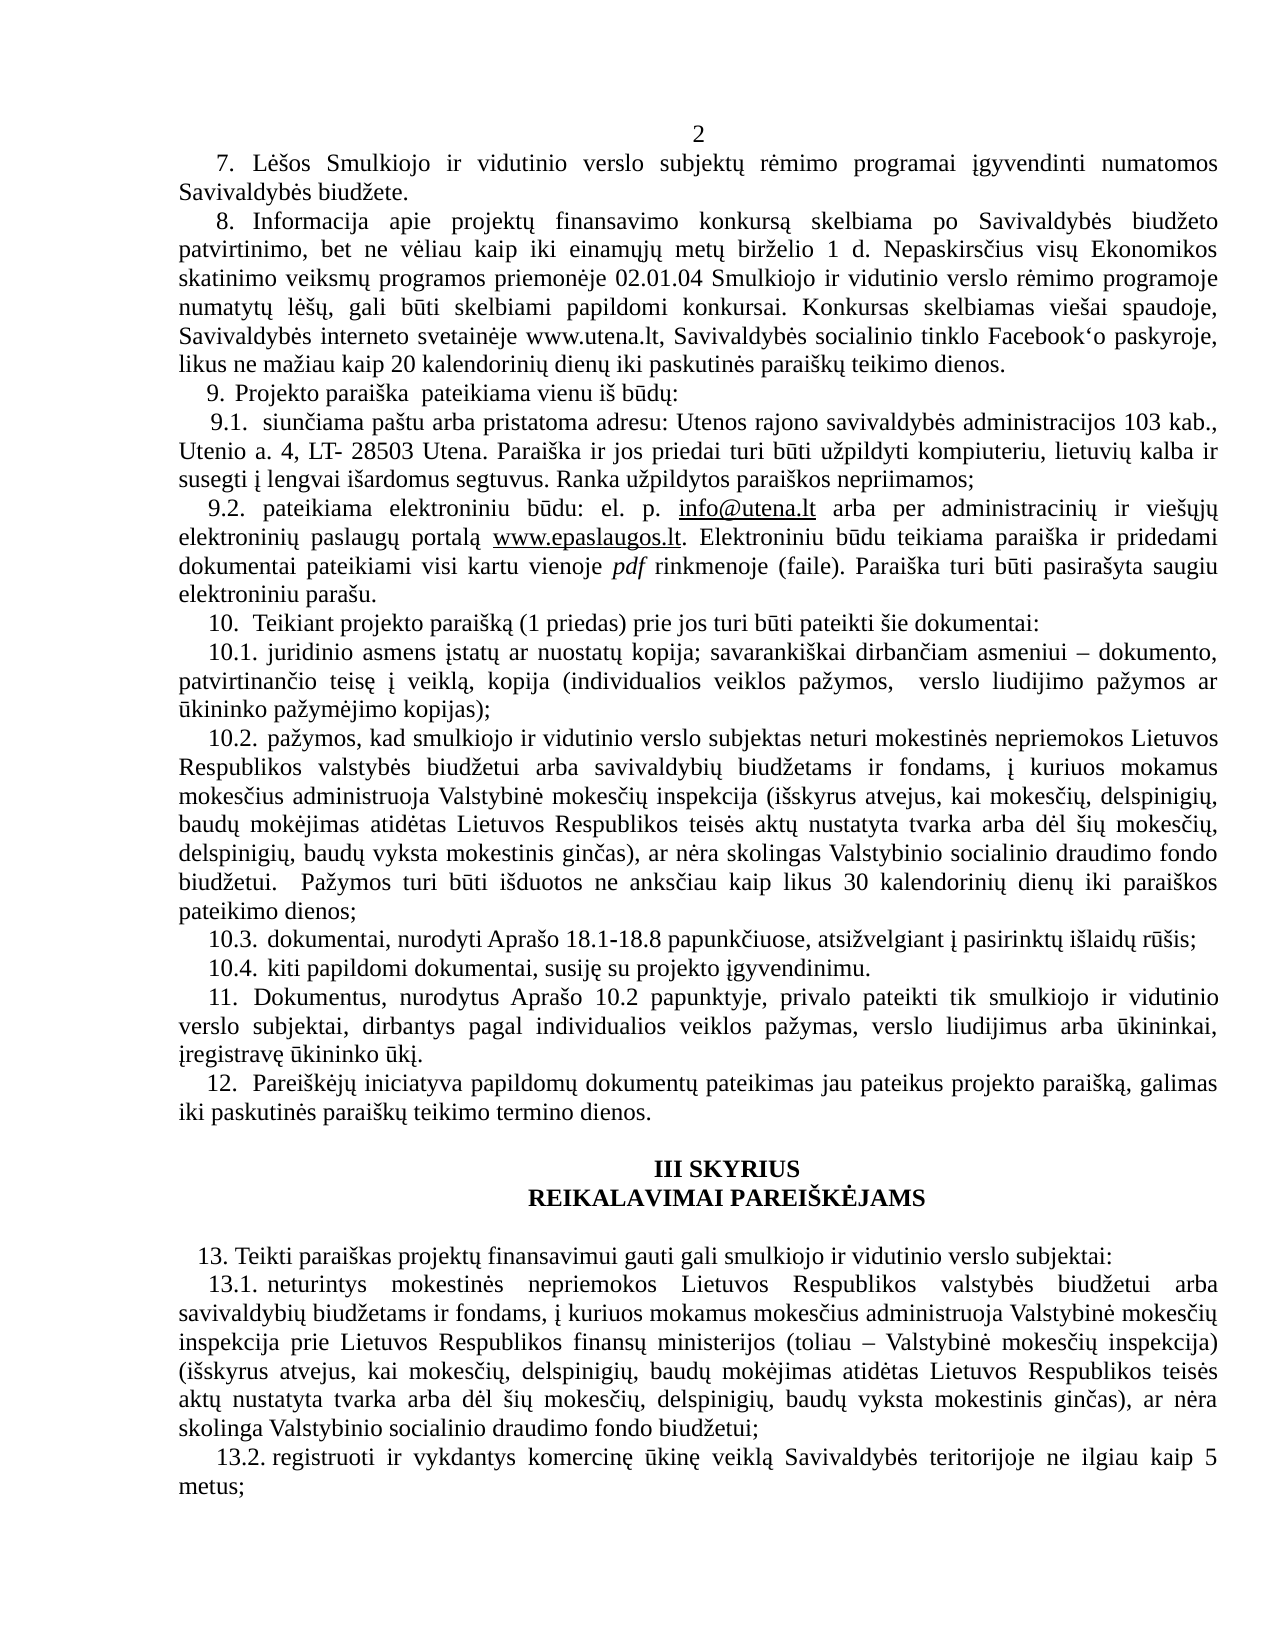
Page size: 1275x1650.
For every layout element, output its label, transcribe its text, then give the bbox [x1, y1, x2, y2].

text III SKYRIUS [234, 1154, 1219, 1183]
text 9. Projekto paraiška pateikiama vienu iš būdų: [206, 378, 1219, 407]
text 13. Teikti paraiškas projektų finansavimui gauti gali smulkiojo ir vidutinio verslo subjektai: [197, 1241, 1219, 1269]
text 10.2. pažymos, kad smulkiojo ir vidutinio verslo subjektas neturi mokestinės nepriemokos Lietuvos Respublikos valstybės biudžetui arba savivaldybių biudžetams ir fondams, į kuriuos mokamus mokesčius administruoja Valstybinė mokesčių inspekcija (išskyrus atvejus, kai mokesčių, delspinigių, baudų mokėjimas atidėtas Lietuvos Respublikos teisės aktų nustatyta tvarka arba dėl šių mokesčių, delspinigių, baudų vyksta mokestinis ginčas), ar nėra skolingas Valstybinio socialinio draudimo fondo biudžetui. Pažymos turi būti išduotos ne anksčiau kaip likus 30 kalendorinių dienų iki paraiškos pateikimo dienos; [178, 723, 1219, 924]
text 10.4. kiti papildomi dokumentai, susiję su projekto įgyvendinimu. [178, 953, 1219, 982]
text REIKALAVIMAI PAREIŠKĖJAMS [234, 1183, 1219, 1212]
text 9.2. pateikiama elektroniniu būdu: el. p. info@utena.lt arba per administracinių ir viešųjų elektroninių paslaugų portalą www.epaslaugos.lt. Elektroniniu būdu teikiama paraiška ir pridedami dokumentai pateikiami visi kartu vienoje pdf rinkmenoje (faile). Paraiška turi būti pasirašyta saugiu elektroniniu parašu. [178, 493, 1219, 608]
text 10.3. dokumentai, nurodyti Aprašo 18.1-18.8 papunkčiuose, atsižvelgiant į pasirinktų išlaidų rūšis; [178, 924, 1219, 953]
text 8. Informacija apie projektų finansavimo konkursą skelbiama po Savivaldybės biudžeto patvirtinimo, bet ne vėliau kaip iki einamųjų metų birželio 1 d. Nepaskirsčius visų Ekonomikos skatinimo veiksmų programos priemonėje 02.01.04 Smulkiojo ir vidutinio verslo rėmimo programoje numatytų lėšų, gali būti skelbiami papildomi konkursai. Konkursas skelbiamas viešai spaudoje, Savivaldybės interneto svetainėje www.utena.lt, Savivaldybės socialinio tinklo Facebook‘o paskyroje, likus ne mažiau kaip 20 kalendorinių dienų iki paskutinės paraiškų teikimo dienos. [178, 206, 1219, 378]
text 13.2. registruoti ir vykdantys komercinę ūkinę veiklą Savivaldybės teritorijoje ne ilgiau kaip 5 metus; [178, 1442, 1219, 1499]
text 11. Dokumentus, nurodytus Aprašo 10.2 papunktyje, privalo pateikti tik smulkiojo ir vidutinio verslo subjektai, dirbantys pagal individualios veiklos pažymas, verslo liudijimus arba ūkininkai, įregistravę ūkininko ūkį. [178, 982, 1219, 1068]
text 9.1. siunčiama paštu arba pristatoma adresu: Utenos rajono savivaldybės administracijos 103 kab., Utenio a. 4, LT- 28503 Utena. Paraiška ir jos priedai turi būti užpildyti kompiuteriu, lietuvių kalba ir susegti į lengvai išardomus segtuvus. Ranka užpildytos paraiškos nepriimamos; [178, 407, 1219, 493]
text 12. Pareiškėjų iniciatyva papildomų dokumentų pateikimas jau pateikus projekto paraišką, galimas iki paskutinės paraiškų teikimo termino dienos. [178, 1068, 1219, 1126]
text 10. Teikiant projekto paraišką (1 priedas) prie jos turi būti pateikti šie dokumentai: [178, 608, 1219, 637]
text 10.1. juridinio asmens įstatų ar nuostatų kopija; savarankiškai dirbančiam asmeniui – dokumento, patvirtinančio teisę į veiklą, kopija (individualios veiklos pažymos, verslo liudijimo pažymos ar ūkininko pažymėjimo kopijas); [178, 637, 1219, 723]
text 7. Lėšos Smulkiojo ir vidutinio verslo subjektų rėmimo programai įgyvendinti numatomos Savivaldybės biudžete. [178, 148, 1219, 206]
text 13.1. neturintys mokestinės nepriemokos Lietuvos Respublikos valstybės biudžetui arba savivaldybių biudžetams ir fondams, į kuriuos mokamus mokesčius administruoja Valstybinė mokesčių inspekcija prie Lietuvos Respublikos finansų ministerijos (toliau – Valstybinė mokesčių inspekcija) (išskyrus atvejus, kai mokesčių, delspinigių, baudų mokėjimas atidėtas Lietuvos Respublikos teisės aktų nustatyta tvarka arba dėl šių mokesčių, delspinigių, baudų vyksta mokestinis ginčas), ar nėra skolinga Valstybinio socialinio draudimo fondo biudžetui; [178, 1269, 1219, 1442]
